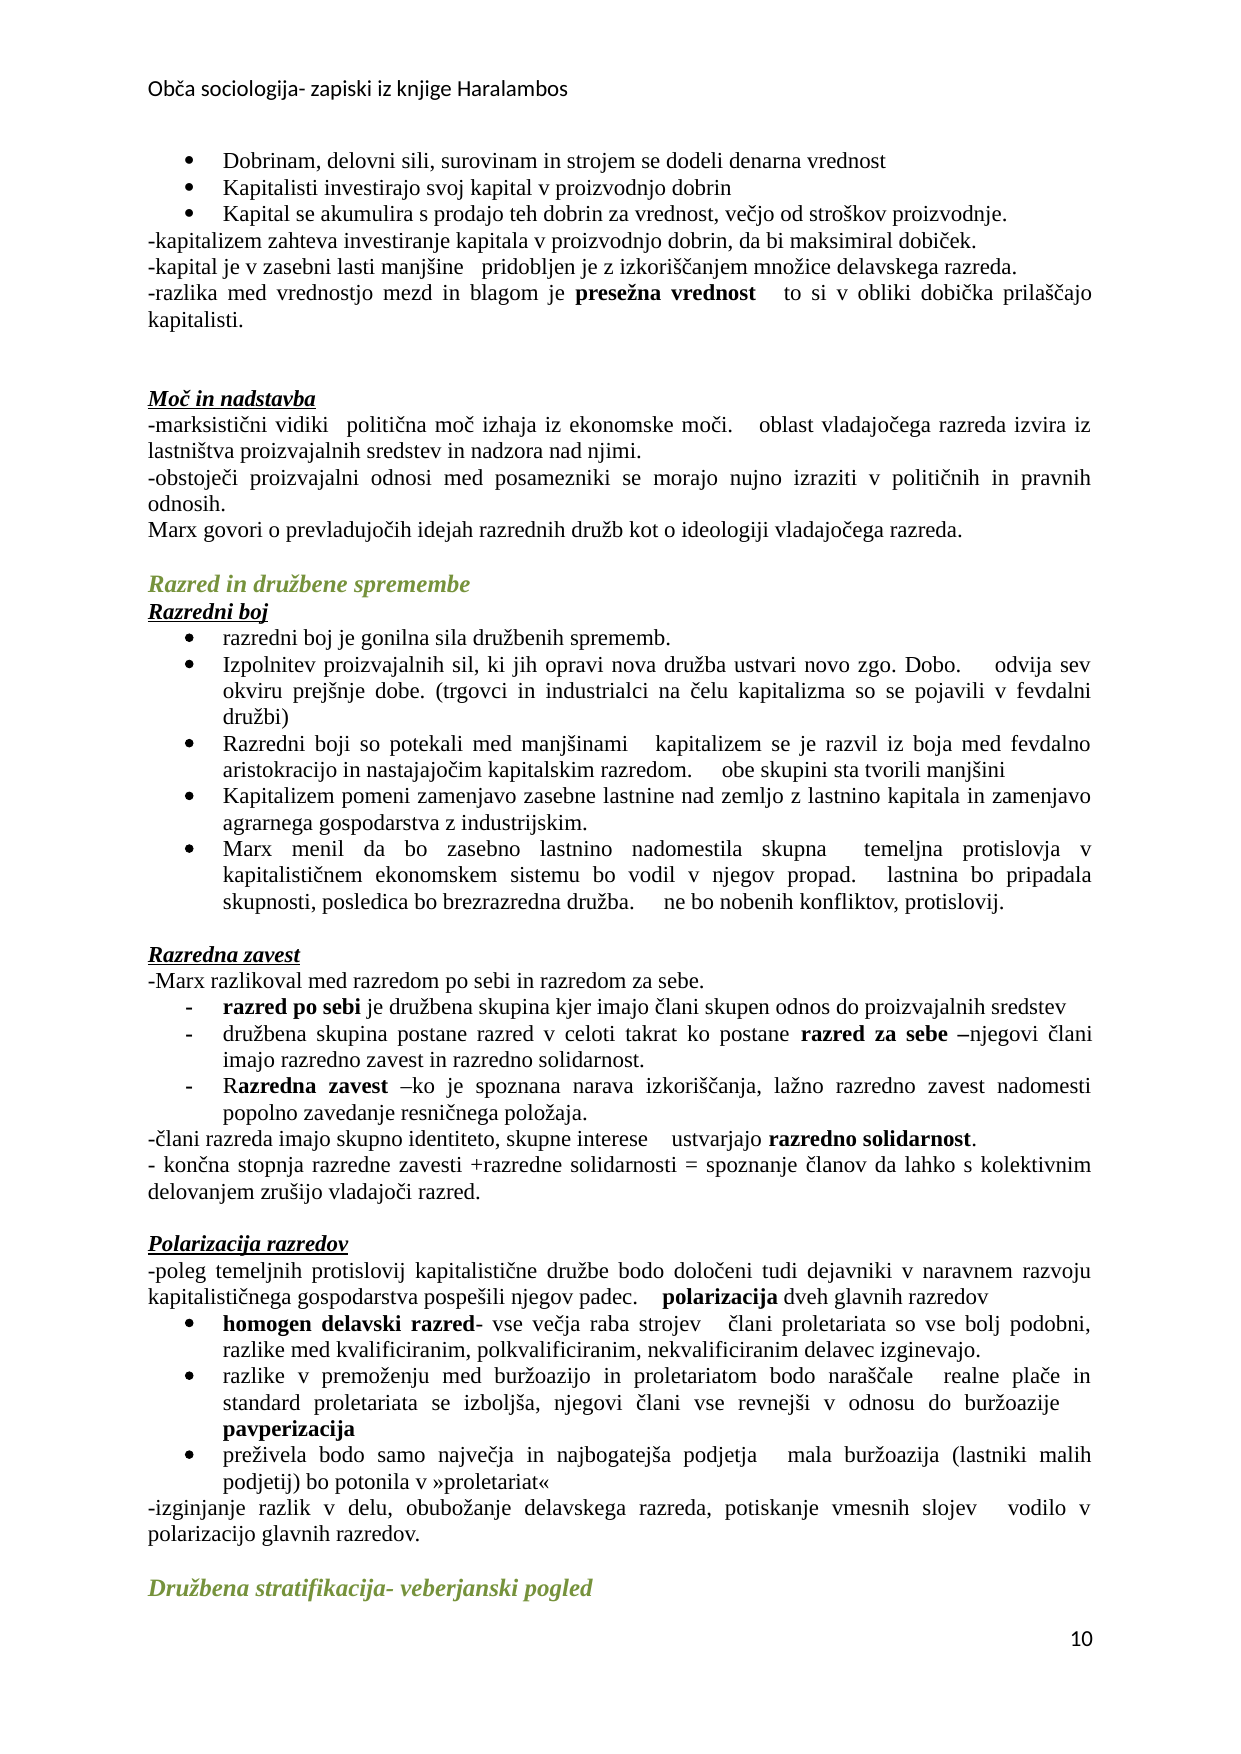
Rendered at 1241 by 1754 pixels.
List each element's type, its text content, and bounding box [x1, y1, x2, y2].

list Marx menil da bo zasebno lastnino nadomestila skupna temeljna protislovja v kapitalističnem ekonomskem sistemu bo vodil v njegov propad. lastnina bo pripadala skupnosti, posledica bo brezrazredna družba.  ne bo nobenih konfliktov, protislovij. [185, 835, 1093, 914]
list Kapitalizem pomeni zamenjavo zasebne lastnine nad zemljo z lastnino kapitala in zamenjavo agrarnega gospodarstva z industrijskim. [185, 782, 1093, 835]
text -razlika med vrednostjo mezd in blagom je presežna vrednost to si v obliki dobička prilaščajo kapitalisti. [148, 279, 1093, 332]
list Dobrinam, delovni sili, surovinam in strojem se dodeli denarna vrednost [185, 148, 1093, 174]
text -kapitalizem zahteva investiranje kapitala v proizvodnjo dobrin, da bi maksimiral dobiček. [148, 227, 1093, 253]
text Marx govori o prevladujočih idejah razrednih družb kot o ideologiji vladajočega razreda. [148, 517, 1093, 543]
list razredni boj je gonilna sila družbenih sprememb. [185, 624, 1093, 651]
text -Marx razlikoval med razredom po sebi in razredom za sebe. [148, 967, 1093, 993]
list Kapital se akumulira s prodajo teh dobrin za vrednost, večjo od stroškov proizvodnje. [185, 200, 1093, 227]
list razred po sebi je družbena skupina kjer imajo člani skupen odnos do proizvajalnih sredstev [185, 993, 1093, 1020]
list Razredni boji so potekali med manjšinami kapitalizem se je razvil iz boja med fevdalno aristokracijo in nastajajočim kapitalskim razredom.  obe skupini sta tvorili manjšini [185, 730, 1093, 782]
text Polarizacija razredov [148, 1231, 1093, 1257]
text - končna stopnja razredne zavesti +razredne solidarnosti = spoznanje članov da lahko s kolektivnim delovanjem zrušijo vladajoči razred. [148, 1151, 1093, 1204]
list Razredna zavest –ko je spoznana narava izkoriščanja, lažno razredno zavest nadomesti popolno zavedanje resničnega položaja. [185, 1072, 1093, 1125]
text Družbena stratifikacija- veberjanski pogled [148, 1573, 1093, 1602]
list razlike v premoženju med buržoazijo in proletariatom bodo naraščale realne plače in standard proletariata se izboljša, njegovi člani vse revnejši v odnosu do buržoazije  pavperizacija [185, 1362, 1093, 1441]
list preživela bodo samo največja in najbogatejša podjetja mala buržoazija (lastniki malih podjetij) bo potonila v »proletariat« [185, 1441, 1093, 1494]
list Kapitalisti investirajo svoj kapital v proizvodnjo dobrin [185, 174, 1093, 200]
list družbena skupina postane razred v celoti takrat ko postane razred za sebe –njegovi člani imajo razredno zavest in razredno solidarnost. [185, 1020, 1093, 1072]
text -izginjanje razlik v delu, obubožanje delavskega razreda, potiskanje vmesnih slojev vodilo v polarizacijo glavnih razredov. [148, 1494, 1093, 1547]
text -poleg temeljnih protislovij kapitalistične družbe bodo določeni tudi dejavniki v naravnem razvoju kapitalističnega gospodarstva pospešili njegov padec. polarizacija dveh glavnih razredov [148, 1257, 1093, 1309]
text -obstoječi proizvajalni odnosi med posamezniki se morajo nujno izraziti v političnih in pravnih odnosih. [148, 464, 1093, 517]
text Razredna zavest [148, 941, 1093, 967]
list Izpolnitev proizvajalnih sil, ki jih opravi nova družba ustvari novo zgo. Dobo.  odvija sev okviru prejšnje dobe. (trgovci in industrialci na čelu kapitalizma so se pojavili v fevdalni družbi) [185, 651, 1093, 730]
list homogen delavski razred- vse večja raba strojev člani proletariata so vse bolj podobni, razlike med kvalificiranim, polkvalificiranim, nekvalificiranim delavec izginevajo. [185, 1309, 1093, 1362]
text -kapital je v zasebni lasti manjšinepridobljen je z izkoriščanjem množice delavskega razreda. [148, 253, 1093, 279]
text -marksistični vidikipolitična moč izhaja iz ekonomske moči. oblast vladajočega razreda izvira iz lastništva proizvajalnih sredstev in nadzora nad njimi. [148, 411, 1093, 464]
text Moč in nadstavba [148, 385, 1093, 411]
text -člani razreda imajo skupno identiteto, skupne interese ustvarjajo razredno solidarnost. [148, 1125, 1093, 1151]
text Razred in družbene spremembe [148, 569, 1093, 598]
text Razredni boj [148, 598, 1093, 624]
